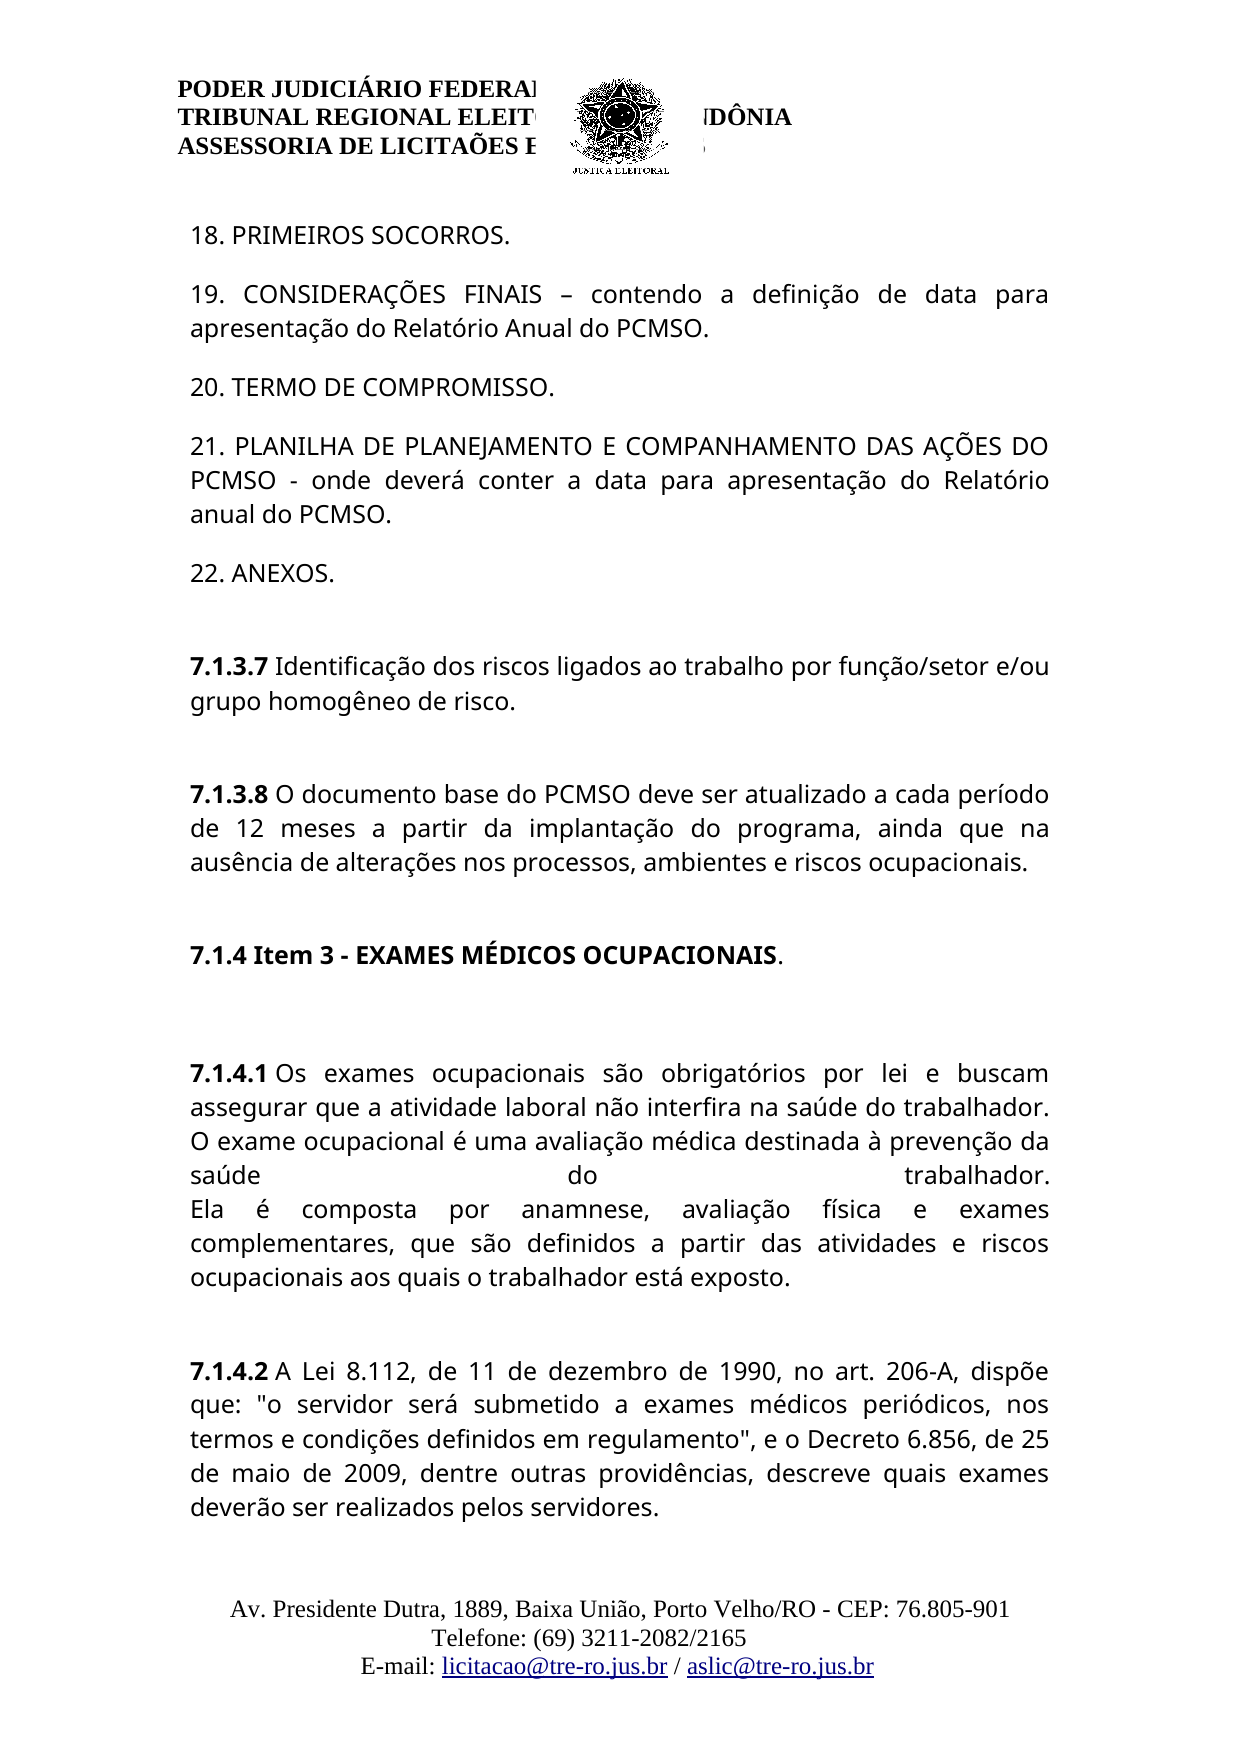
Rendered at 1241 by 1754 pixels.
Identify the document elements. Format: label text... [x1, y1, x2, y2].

text 7.1.4.1 Os exames ocupacionais são obrigatórios por lei e buscam assegurar que a atividade laboral não interfira na saúde do trabalhador. O exame ocupacional é uma avaliação médica destinada à prevenção da saúde do trabalhador. Ela é composta por anamnese, avaliação física e exames complementares, que são definidos a partir das atividades e riscos ocupacionais aos quais o trabalhador está exposto. [190, 1056, 1051, 1294]
text 19. CONSIDERAÇÕES FINAIS – contendo a definição de data para apresentação do Relatório Anual do PCMSO. [190, 277, 1051, 345]
text 22. ANEXOS. [190, 556, 1051, 590]
text 20. TERMO DE COMPROMISSO. [190, 370, 1051, 404]
text 7.1.3.7 Identificação dos riscos ligados ao trabalho por função/setor e/ou grupo homogêneo de risco. [190, 615, 1051, 717]
text 7.1.3.8 O documento base do PCMSO deve ser atualizado a cada período de 12 meses a partir da implantação do programa, ainda que na ausência de alterações nos processos, ambientes e riscos ocupacionais. [190, 742, 1051, 878]
text 7.1.4 Item 3 - EXAMES MÉDICOS OCUPACIONAIS. [190, 903, 1051, 972]
text 21. PLANILHA DE PLANEJAMENTO E COMPANHAMENTO DAS AÇÕES DO PCMSO - onde deverá conter a data para apresentação do Relatório anual do PCMSO. [190, 429, 1051, 531]
text 7.1.4.2 A Lei 8.112, de 11 de dezembro de 1990, no art. 206-A, dispõe que: "o servidor será submetido a exames médicos periódicos, nos termos e condições definidos em regulamento", e o Decreto 6.856, de 25 de maio de 2009, dentre outras providências, descreve quais exames deverão ser realizados pelos servidores. [190, 1319, 1051, 1523]
text 18. PRIMEIROS SOCORROS. [190, 217, 1051, 252]
